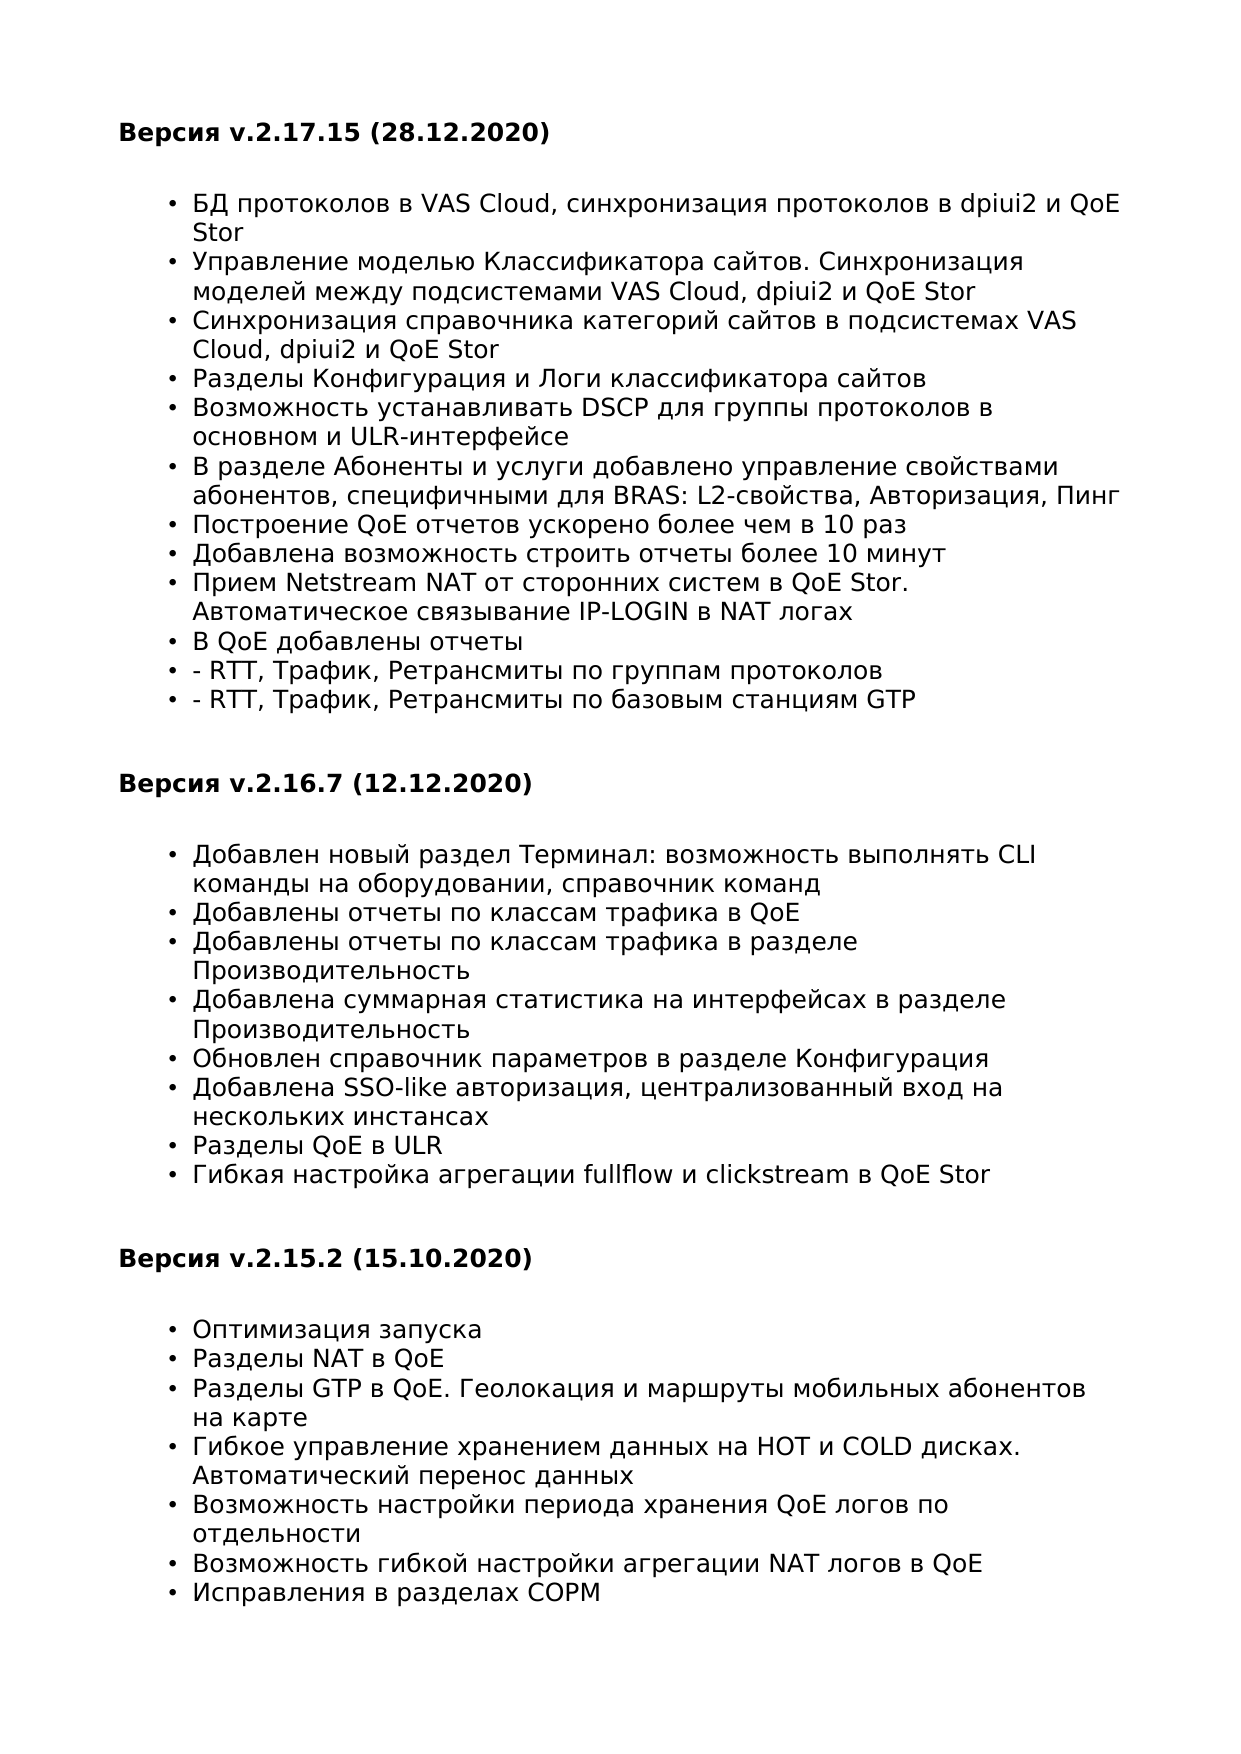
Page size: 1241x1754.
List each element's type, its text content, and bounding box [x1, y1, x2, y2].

list Оптимизация запуска [177, 1316, 1122, 1345]
list - RTT, Трафик, Ретрансмиты по базовым станциям GTP [177, 685, 1122, 714]
list Добавлены отчеты по классам трафика в разделе Производительность [177, 927, 1122, 986]
list Добавлен новый раздел Терминал: возможность выполнять CLI команды на оборудовании, справочник команд [177, 840, 1122, 898]
list Прием Netstream NAT от сторонних систем в QoE Stor. Автоматическое связывание IP-LOGIN в NAT логах [177, 568, 1122, 627]
list Разделы NAT в QoE [177, 1345, 1122, 1374]
list Добавлена суммарная статистика на интерфейсах в разделе Производительность [177, 986, 1122, 1044]
list Возможность гибкой настройки агрегации NAT логов в QoE [177, 1549, 1122, 1578]
list БД протоколов в VAS Cloud, синхронизация протоколов в dpiui2 и QoE Stor [177, 189, 1122, 248]
subtitle Версия v.2.16.7 (12.12.2020) [118, 769, 1122, 798]
list Добавлены отчеты по классам трафика в QoE [177, 898, 1122, 927]
list В QoE добавлены отчеты [177, 627, 1122, 656]
list Обновлен справочник параметров в разделе Конфигурация [177, 1044, 1122, 1073]
list Построение QoE отчетов ускорено более чем в 10 раз [177, 510, 1122, 539]
list - RTT, Трафик, Ретрансмиты по группам протоколов [177, 656, 1122, 685]
list В разделе Абоненты и услуги добавлено управление свойствами абонентов, специфичными для BRAS: L2-свойства, Авторизация, Пинг [177, 452, 1122, 510]
list Разделы Конфигурация и Логи классификатора сайтов [177, 364, 1122, 393]
list Добавлена возможность строить отчеты более 10 минут [177, 539, 1122, 568]
list Возможность устанавливать DSCP для группы протоколов в основном и ULR-интерфейсе [177, 393, 1122, 452]
list Гибкое управление хранением данных на HOT и COLD дисках. Автоматический перенос данных [177, 1432, 1122, 1491]
list Гибкая настройка агрегации fullflow и clickstream в QoE Stor [177, 1161, 1122, 1190]
list Разделы QoE в ULR [177, 1132, 1122, 1161]
subtitle Версия v.2.15.2 (15.10.2020) [118, 1244, 1122, 1273]
list Возможность настройки периода хранения QoE логов по отдельности [177, 1491, 1122, 1549]
list Добавлена SSO-like авторизация, централизованный вход на нескольких инстансах [177, 1073, 1122, 1132]
list Исправления в разделах СОРМ [177, 1578, 1122, 1607]
subtitle Версия v.2.17.15 (28.12.2020) [118, 118, 1122, 147]
list Синхронизация справочника категорий сайтов в подсистемах VAS Cloud, dpiui2 и QoE Stor [177, 306, 1122, 364]
list Управление моделью Классификатора сайтов. Синхронизация моделей между подсистемами VAS Cloud, dpiui2 и QoE Stor [177, 248, 1122, 306]
list Разделы GTP в QoE. Геолокация и маршруты мобильных абонентов на карте [177, 1374, 1122, 1432]
